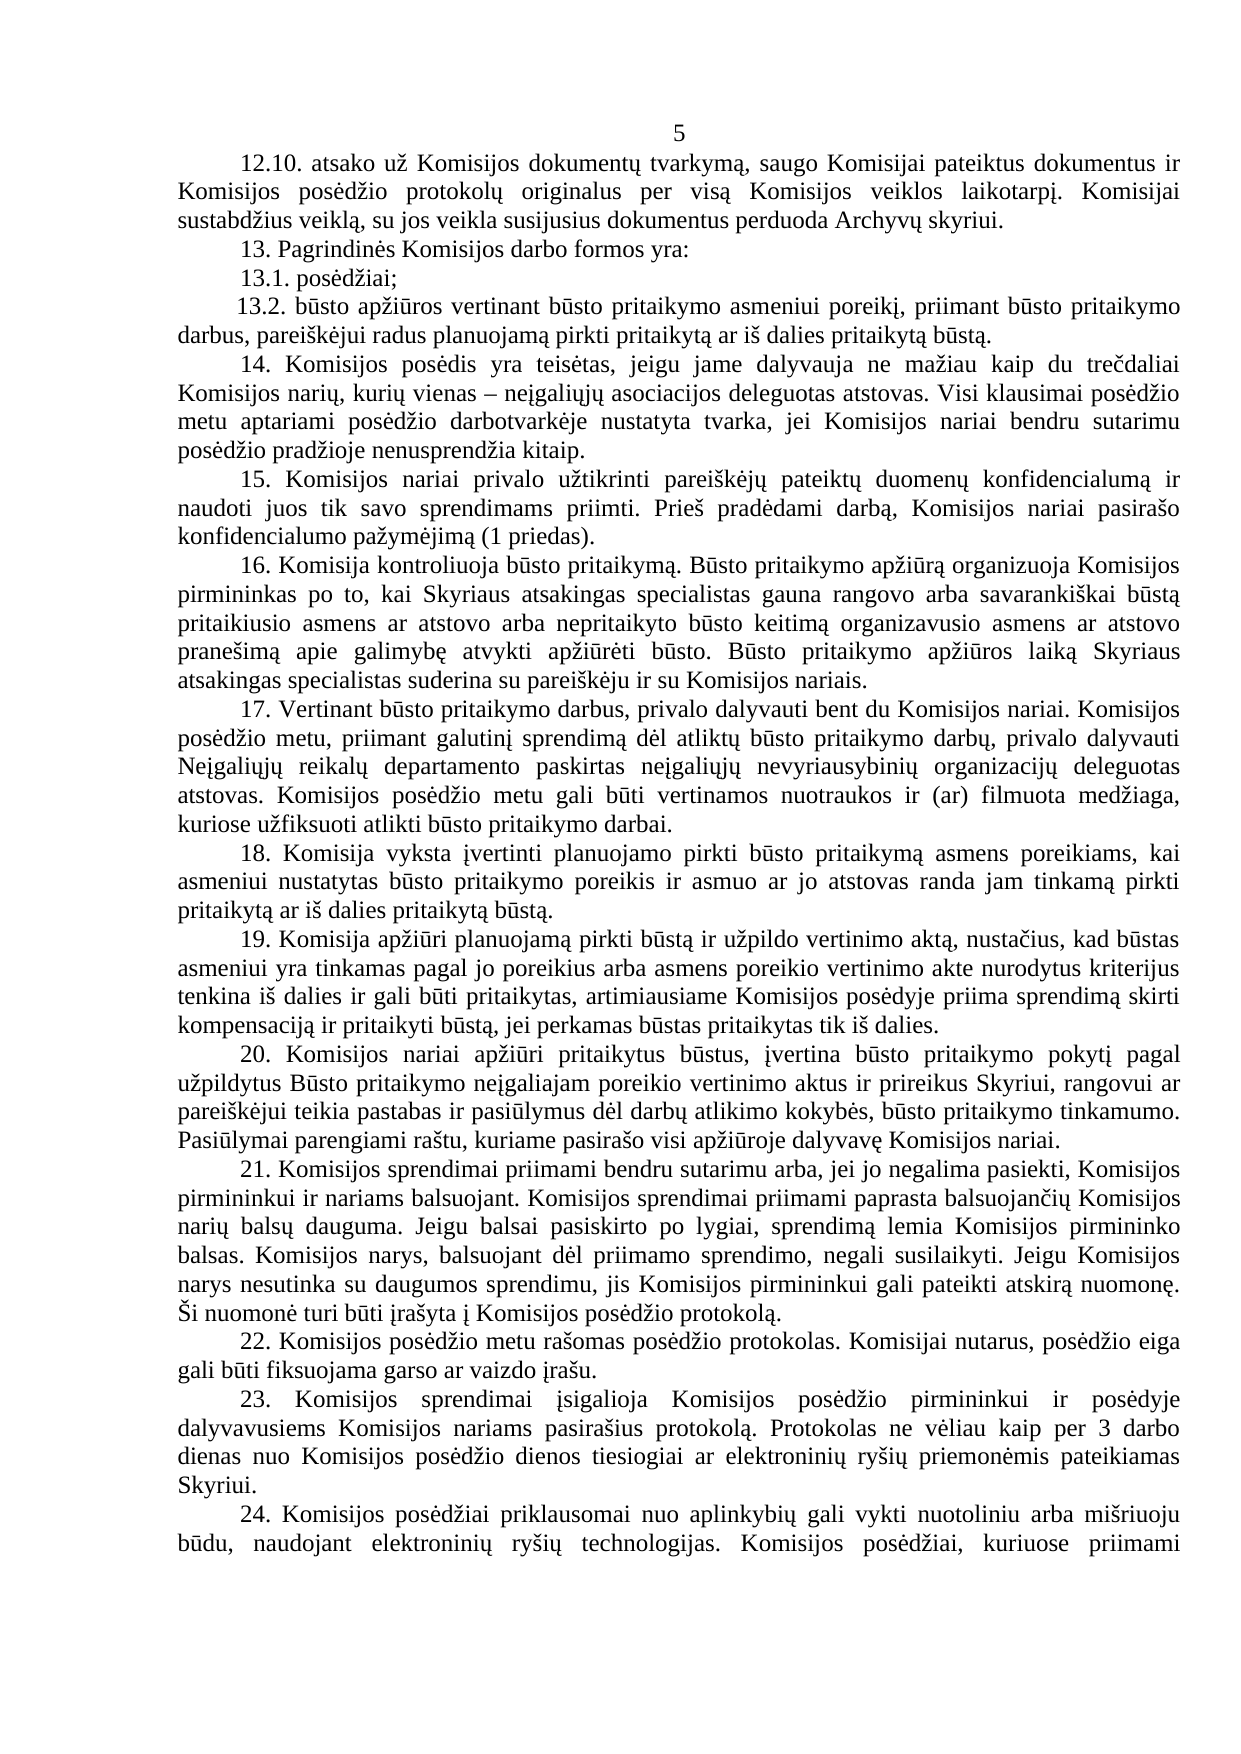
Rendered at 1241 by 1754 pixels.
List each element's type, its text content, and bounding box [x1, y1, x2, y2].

text 15. Komisijos nariai privalo užtikrinti pareiškėjų pateiktų duomenų konfidencialumą ir naudoti juos tik savo sprendimams priimti. Prieš pradėdami darbą, Komisijos nariai pasirašo konfidencialumo pažymėjimą (1 priedas). [177, 464, 1181, 550]
text 12.10. atsako už Komisijos dokumentų tvarkymą, saugo Komisijai pateiktus dokumentus ir Komisijos posėdžio protokolų originalus per visą Komisijos veiklos laikotarpį. Komisijai sustabdžius veiklą, su jos veikla susijusius dokumentus perduoda Archyvų skyriui. [177, 148, 1181, 234]
text 14. Komisijos posėdis yra teisėtas, jeigu jame dalyvauja ne mažiau kaip du trečdaliai Komisijos narių, kurių vienas – neįgaliųjų asociacijos deleguotas atstovas. Visi klausimai posėdžio metu aptariami posėdžio darbotvarkėje nustatyta tvarka, jei Komisijos nariai bendru sutarimu posėdžio pradžioje nenusprendžia kitaip. [177, 349, 1181, 464]
text 13.1. posėdžiai; [240, 263, 1181, 291]
text 17. Vertinant būsto pritaikymo darbus, privalo dalyvauti bent du Komisijos nariai. Komisijos posėdžio metu, priimant galutinį sprendimą dėl atliktų būsto pritaikymo darbų, privalo dalyvauti Neįgaliųjų reikalų departamento paskirtas neįgaliųjų nevyriausybinių organizacijų deleguotas atstovas. Komisijos posėdžio metu gali būti vertinamos nuotraukos ir (ar) filmuota medžiaga, kuriose užfiksuoti atlikti būsto pritaikymo darbai. [177, 694, 1181, 838]
text 21. Komisijos sprendimai priimami bendru sutarimu arba, jei jo negalima pasiekti, Komisijos pirmininkui ir nariams balsuojant. Komisijos sprendimai priimami paprasta balsuojančių Komisijos narių balsų dauguma. Jeigu balsai pasiskirto po lygiai, sprendimą lemia Komisijos pirmininko balsas. Komisijos narys, balsuojant dėl priimamo sprendimo, negali susilaikyti. Jeigu Komisijos narys nesutinka su daugumos sprendimu, jis Komisijos pirmininkui gali pateikti atskirą nuomonę. Ši nuomonė turi būti įrašyta į Komisijos posėdžio protokolą. [177, 1154, 1181, 1326]
text 13. Pagrindinės Komisijos darbo formos yra: [177, 234, 1181, 263]
text 20. Komisijos nariai apžiūri pritaikytus būstus, įvertina būsto pritaikymo pokytį pagal užpildytus Būsto pritaikymo neįgaliajam poreikio vertinimo aktus ir prireikus Skyriui, rangovui ar pareiškėjui teikia pastabas ir pasiūlymus dėl darbų atlikimo kokybės, būsto pritaikymo tinkamumo. Pasiūlymai parengiami raštu, kuriame pasirašo visi apžiūroje dalyvavę Komisijos nariai. [177, 1039, 1181, 1154]
text 24. Komisijos posėdžiai priklausomai nuo aplinkybių gali vykti nuotoliniu arba mišriuoju būdu, naudojant elektroninių ryšių technologijas. Komisijos posėdžiai, kuriuose priimami [177, 1499, 1181, 1556]
text 18. Komisija vyksta įvertinti planuojamo pirkti būsto pritaikymą asmens poreikiams, kai asmeniui nustatytas būsto pritaikymo poreikis ir asmuo ar jo atstovas randa jam tinkamą pirkti pritaikytą ar iš dalies pritaikytą būstą. [177, 838, 1181, 924]
text 16. Komisija kontroliuoja būsto pritaikymą. Būsto pritaikymo apžiūrą organizuoja Komisijos pirmininkas po to, kai Skyriaus atsakingas specialistas gauna rangovo arba savarankiškai būstą pritaikiusio asmens ar atstovo arba nepritaikyto būsto keitimą organizavusio asmens ar atstovo pranešimą apie galimybę atvykti apžiūrėti būsto. Būsto pritaikymo apžiūros laiką Skyriaus atsakingas specialistas suderina su pareiškėju ir su Komisijos nariais. [177, 550, 1181, 694]
text 13.2. būsto apžiūros vertinant būsto pritaikymo asmeniui poreikį, priimant būsto pritaikymo darbus, pareiškėjui radus planuojamą pirkti pritaikytą ar iš dalies pritaikytą būstą. [177, 291, 1181, 349]
text 19. Komisija apžiūri planuojamą pirkti būstą ir užpildo vertinimo aktą, nustačius, kad būstas asmeniui yra tinkamas pagal jo poreikius arba asmens poreikio vertinimo akte nurodytus kriterijus tenkina iš dalies ir gali būti pritaikytas, artimiausiame Komisijos posėdyje priima sprendimą skirti kompensaciją ir pritaikyti būstą, jei perkamas būstas pritaikytas tik iš dalies. [177, 924, 1181, 1039]
text 22. Komisijos posėdžio metu rašomas posėdžio protokolas. Komisijai nutarus, posėdžio eiga gali būti fiksuojama garso ar vaizdo įrašu. [177, 1326, 1181, 1384]
text 23. Komisijos sprendimai įsigalioja Komisijos posėdžio pirmininkui ir posėdyje dalyvavusiems Komisijos nariams pasirašius protokolą. Protokolas ne vėliau kaip per 3 darbo dienas nuo Komisijos posėdžio dienos tiesiogiai ar elektroninių ryšių priemonėmis pateikiamas Skyriui. [177, 1384, 1181, 1499]
